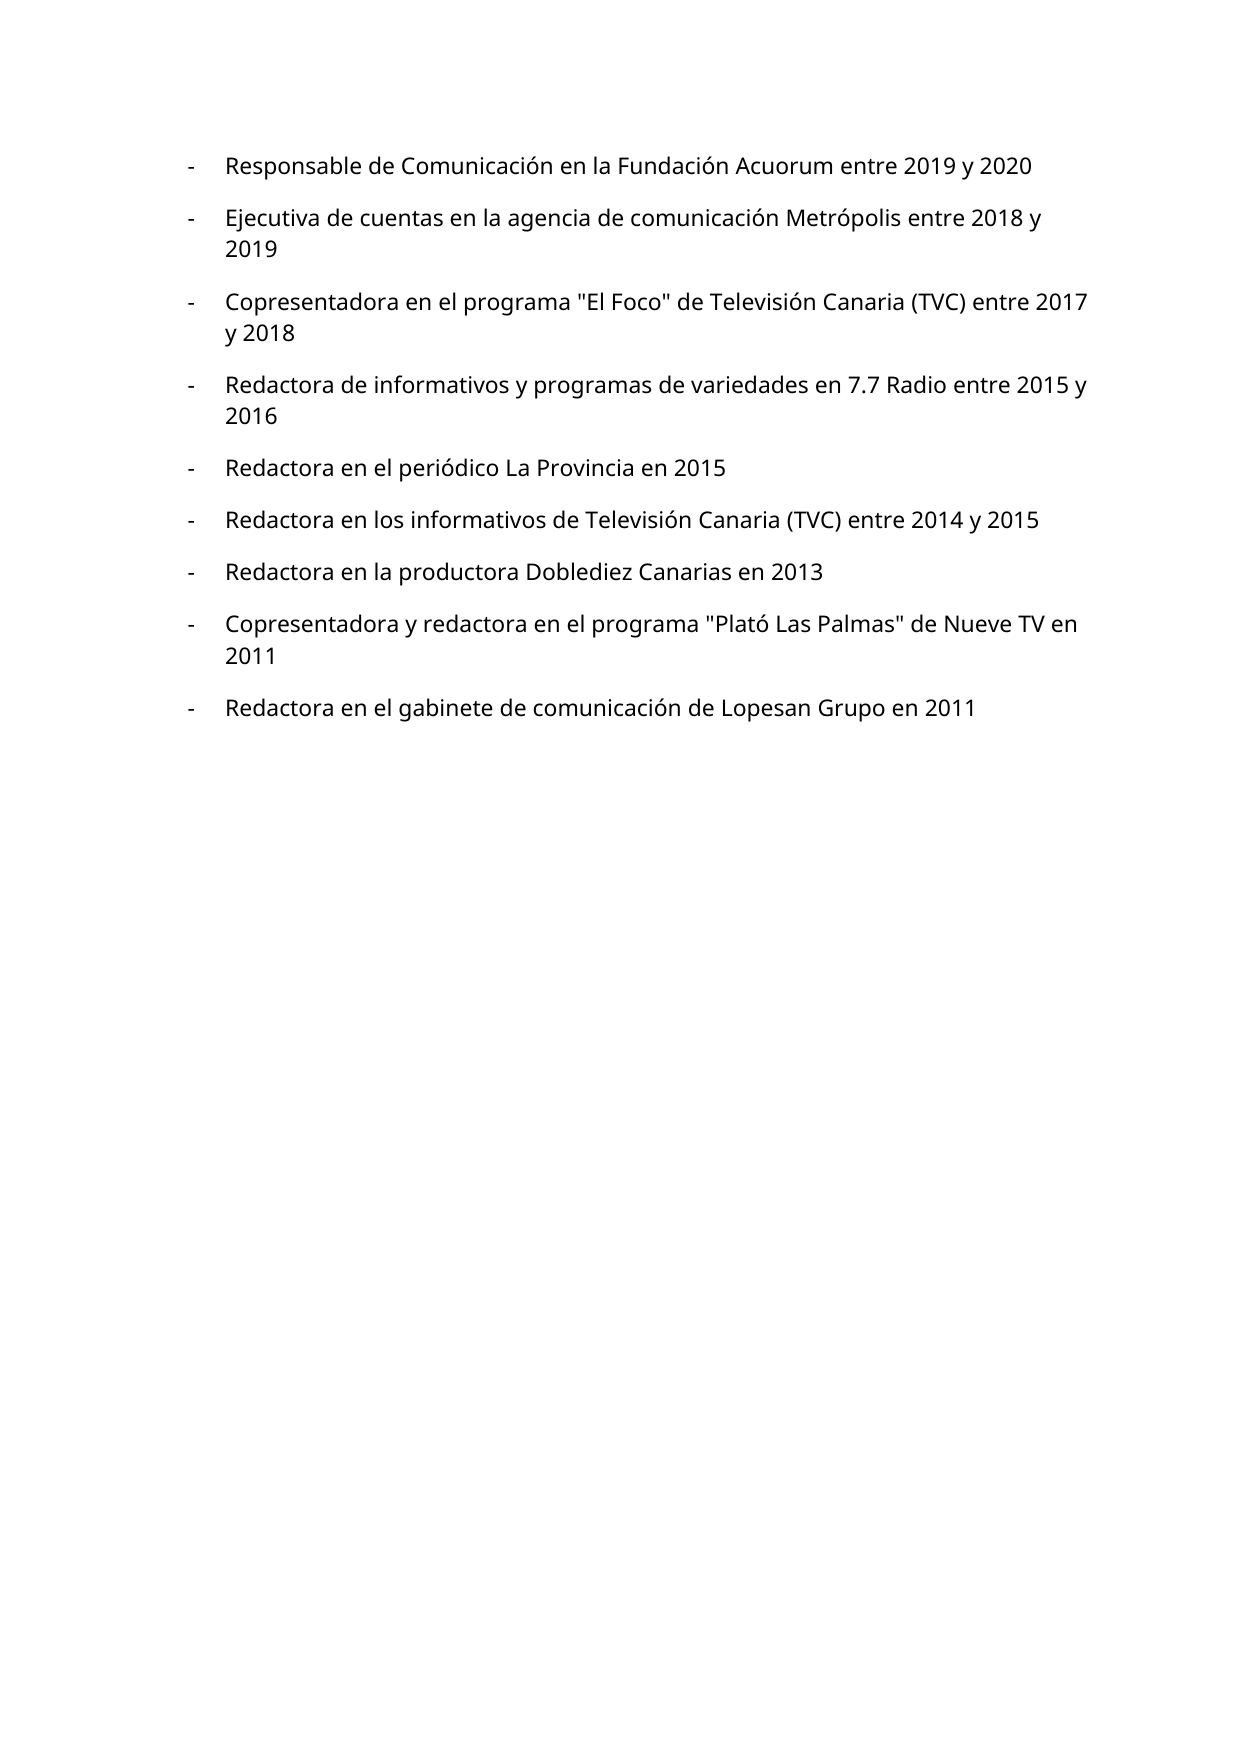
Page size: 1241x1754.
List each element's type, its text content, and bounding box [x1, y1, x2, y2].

list Redactora en los informativos de Televisión Canaria (TVC) entre 2014 y 2015 [187, 504, 1090, 535]
list Redactora en el periódico La Provincia en 2015 [187, 452, 1090, 483]
list Redactora de informativos y programas de variedades en 7.7 Radio entre 2015 y 2016 [187, 369, 1090, 431]
list Ejecutiva de cuentas en la agencia de comunicación Metrópolis entre 2018 y 2019 [187, 202, 1090, 264]
list Redactora en la productora Doblediez Canarias en 2013 [187, 556, 1090, 587]
list Copresentadora y redactora en el programa "Plató Las Palmas" de Nueve TV en 2011 [187, 608, 1090, 671]
list Responsable de Comunicación en la Fundación Acuorum entre 2019 y 2020 [187, 150, 1090, 181]
list Redactora en el gabinete de comunicación de Lopesan Grupo en 2011 [187, 692, 1090, 723]
list Copresentadora en el programa "El Foco" de Televisión Canaria (TVC) entre 2017 y 2018 [187, 285, 1090, 348]
